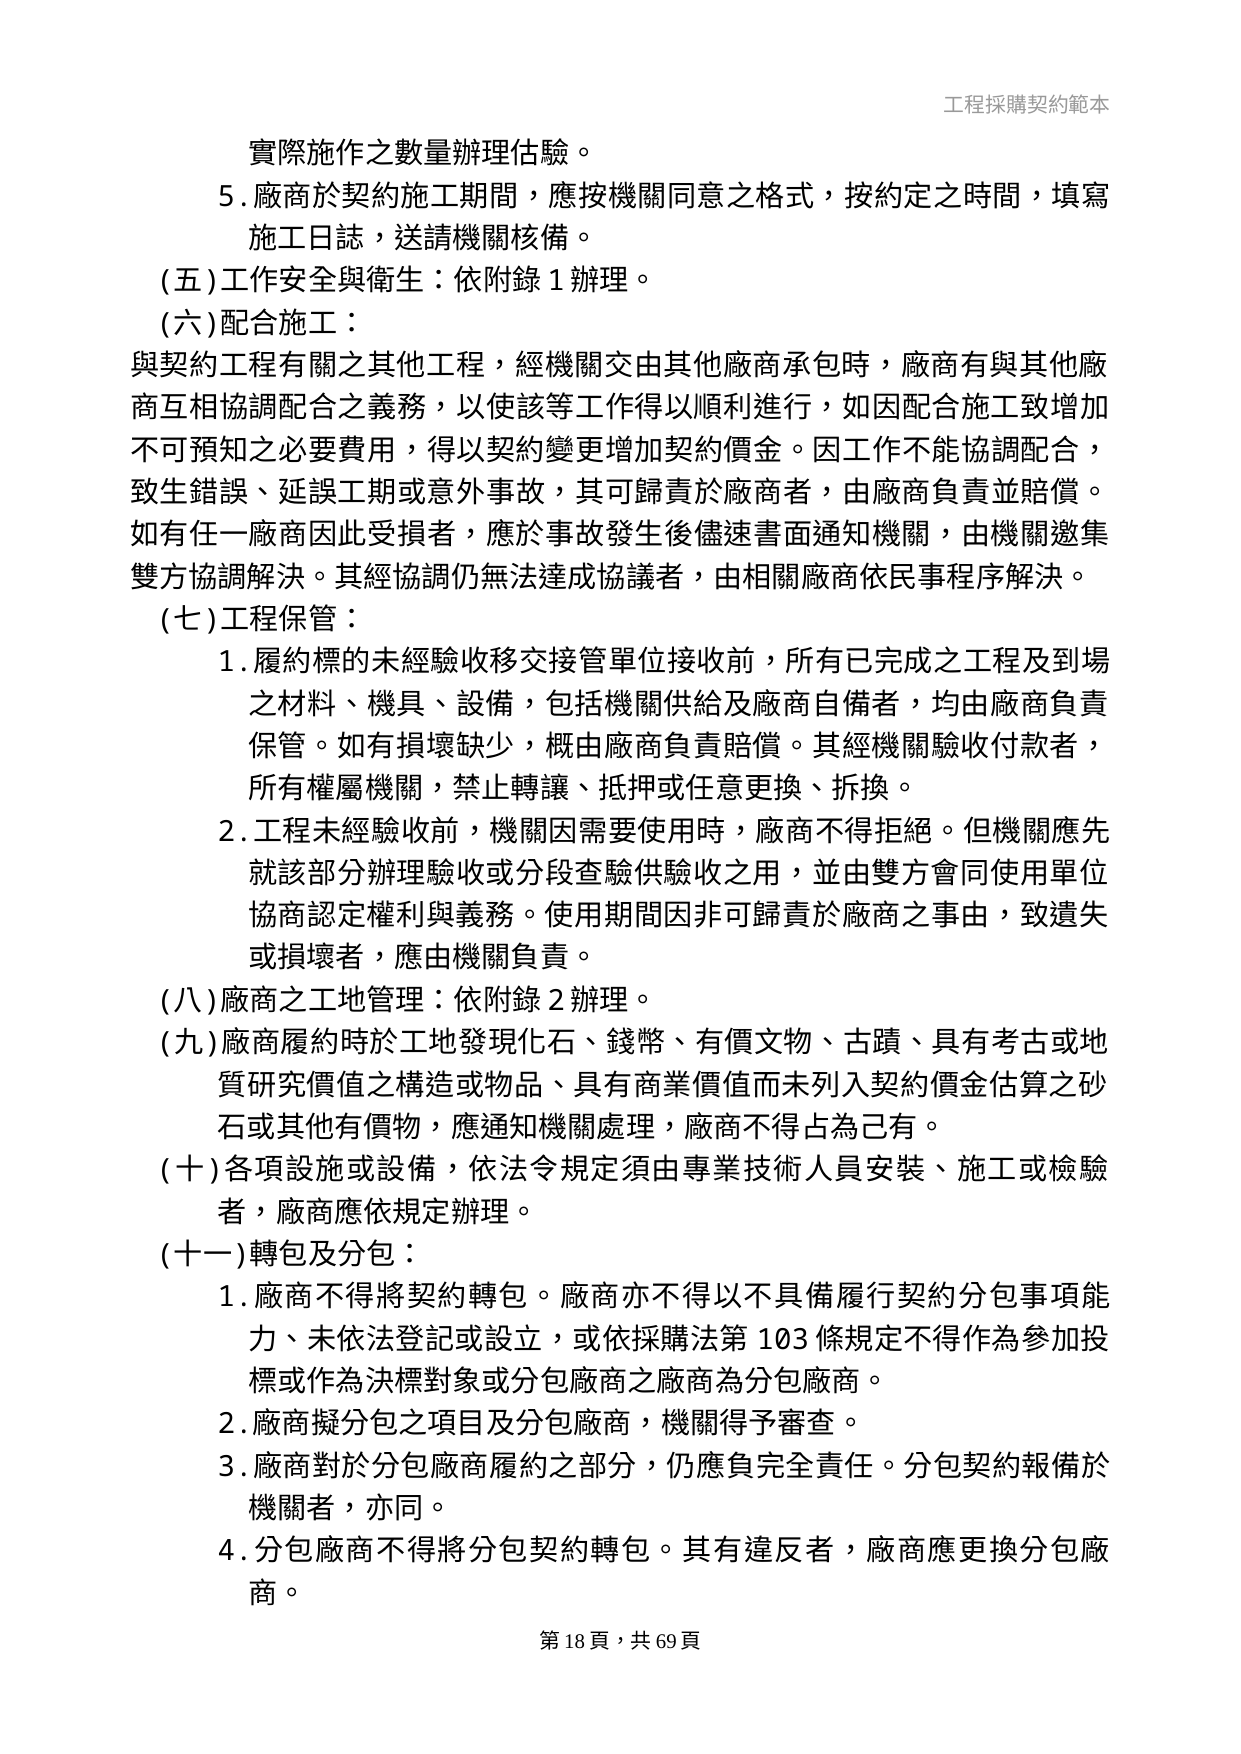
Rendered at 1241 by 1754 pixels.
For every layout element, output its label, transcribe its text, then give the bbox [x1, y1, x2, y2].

text 5.廠商於契約施工期間，應按機關同意之格式，按約定之時間，填寫施工日誌，送請機關核備。 [217, 172, 1110, 257]
text 1.履約標的未經驗收移交接管單位接收前，所有已完成之工程及到場之材料、機具、設備，包括機關供給及廠商自備者，均由廠商負責保管。如有損壞缺少，概由廠商負責賠償。其經機關驗收付款者，所有權屬機關，禁止轉讓、抵押或任意更換、拆換。 [217, 638, 1110, 807]
text (十)各項設施或設備，依法令規定須由專業技術人員安裝、施工或檢驗者，廠商應依規定辦理。 [156, 1146, 1110, 1230]
text (八)廠商之工地管理：依附錄2辦理。 [156, 976, 1110, 1019]
text 1.廠商不得將契約轉包。廠商亦不得以不具備履行契約分包事項能力、未依法登記或設立，或依採購法第103條規定不得作為參加投標或作為決標對象或分包廠商之廠商為分包廠商。 [217, 1273, 1110, 1400]
text 4.分包廠商不得將分包契約轉包。其有違反者，廠商應更換分包廠商。 [217, 1527, 1110, 1612]
text (七)工程保管： [156, 595, 1110, 638]
text 與契約工程有關之其他工程，經機關交由其他廠商承包時，廠商有與其他廠商互相協調配合之義務，以使該等工作得以順利進行，如因配合施工致增加不可預知之必要費用，得以契約變更增加契約價金。因工作不能協調配合，致生錯誤、延誤工期或意外事故，其可歸責於廠商者，由廠商負責並賠償。如有任一廠商因此受損者，應於事故發生後儘速書面通知機關，由機關邀集雙方協調解決。其經協調仍無法達成協議者，由相關廠商依民事程序解決。 [130, 342, 1110, 595]
text 2.工程未經驗收前，機關因需要使用時，廠商不得拒絕。但機關應先就該部分辦理驗收或分段查驗供驗收之用，並由雙方會同使用單位協商認定權利與義務。使用期間因非可歸責於廠商之事由，致遺失或損壞者，應由機關負責。 [217, 807, 1110, 976]
text (九)廠商履約時於工地發現化石、錢幣、有價文物、古蹟、具有考古或地質研究價值之構造或物品、具有商業價值而未列入契約價金估算之砂石或其他有價物，應通知機關處理，廠商不得占為己有。 [156, 1019, 1110, 1146]
text (六)配合施工： [156, 299, 1110, 342]
text 3.廠商對於分包廠商履約之部分，仍應負完全責任。分包契約報備於機關者，亦同。 [217, 1442, 1110, 1527]
text (十一)轉包及分包： [156, 1230, 1110, 1273]
text 2.廠商擬分包之項目及分包廠商，機關得予審查。 [217, 1400, 1110, 1442]
text 實際施作之數量辦理估驗。 [217, 130, 1110, 172]
text (五)工作安全與衛生：依附錄1辦理。 [156, 257, 1110, 299]
